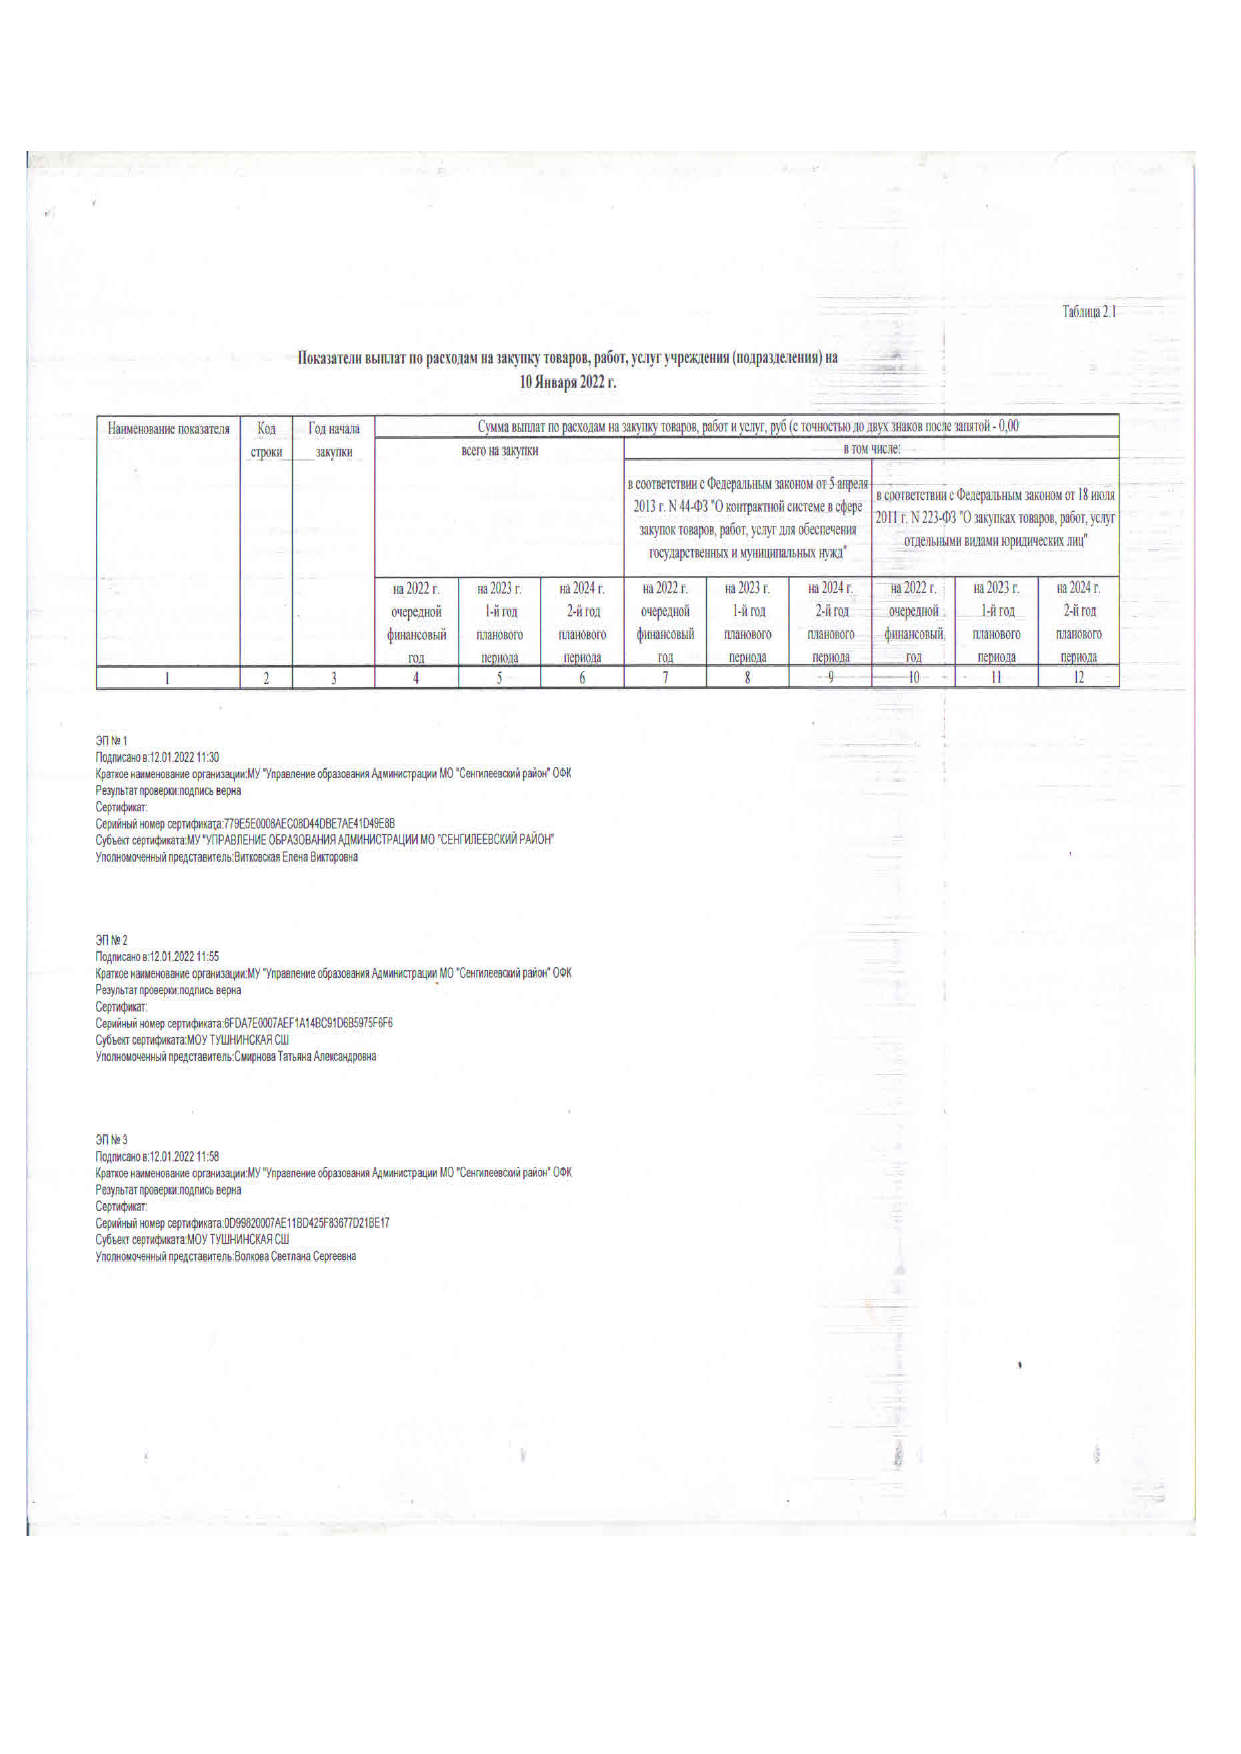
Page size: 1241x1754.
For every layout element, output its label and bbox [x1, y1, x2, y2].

picture [26, 151, 1196, 1536]
